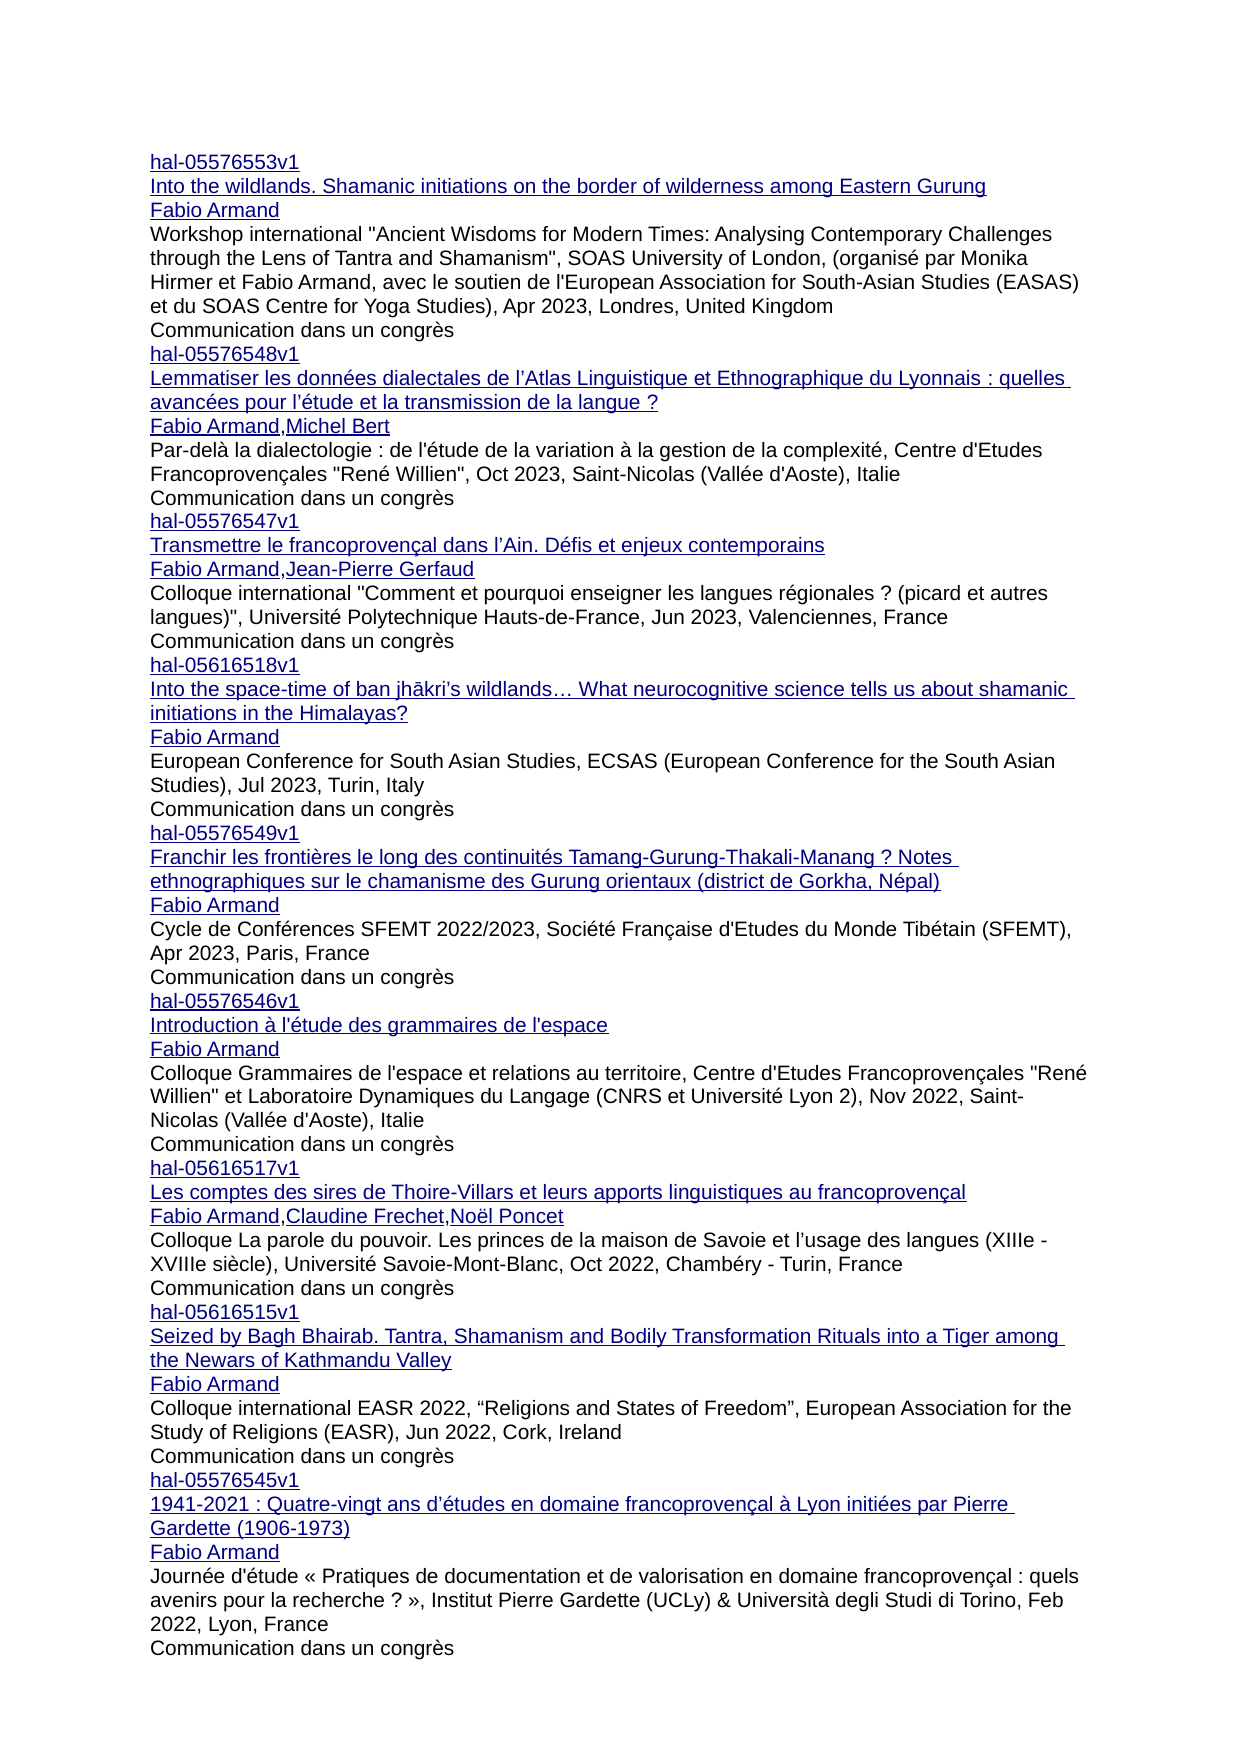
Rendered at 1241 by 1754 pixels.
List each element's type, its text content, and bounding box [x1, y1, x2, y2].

table_cell hal-05576553v1 [150, 150, 1090, 174]
table_cell 1941-2021 : Quatre-vingt ans d’études en domaine francoprovençal à Lyon initiées par Pierre Gardette (1906-1973) Fabio Armand Journée d'étude « Pratiques de documentation et de valorisation en domaine francoprovençal : quels avenirs pour la recherche ? », Institut Pierre Gardette (UCLy) & Università degli Studi di Torino, Feb 2022, Lyon, France Communication dans un congrès [150, 1492, 1090, 1659]
table_cell Introduction à l'étude des grammaires de l'espace Fabio Armand Colloque Grammaires de l'espace et relations au territoire, Centre d'Etudes Francoprovençales "René Willien" et Laboratoire Dynamiques du Langage (CNRS et Université Lyon 2), Nov 2022, Saint-Nicolas (Vallée d'Aoste), Italie Communication dans un congrès hal-05616517v1 [150, 1013, 1090, 1180]
table_cell Franchir les frontières le long des continuités Tamang-Gurung-Thakali-Manang ? Notes ethnographiques sur le chamanisme des Gurung orientaux (district de Gorkha, Népal) Fabio Armand Cycle de Conférences SFEMT 2022/2023, Société Française d'Etudes du Monde Tibétain (SFEMT), Apr 2023, Paris, France Communication dans un congrès hal-05576546v1 [150, 845, 1090, 1012]
table_cell Into the wildlands. Shamanic initiations on the border of wilderness among Eastern Gurung Fabio Armand Workshop international "Ancient Wisdoms for Modern Times: Analysing Contemporary Challenges through the Lens of Tantra and Shamanism", SOAS University of London, (organisé par Monika Hirmer et Fabio Armand, avec le soutien de l'European Association for South-Asian Studies (EASAS) et du SOAS Centre for Yoga Studies), Apr 2023, Londres, United Kingdom Communication dans un congrès hal-05576548v1 [150, 174, 1090, 366]
table_cell Lemmatiser les données dialectales de l’Atlas Linguistique et Ethnographique du Lyonnais : quelles avancées pour l’étude et la transmission de la langue ? Fabio Armand,Michel Bert Par-delà la dialectologie : de l'étude de la variation à la gestion de la complexité, Centre d'Etudes Francoprovençales "René Willien", Oct 2023, Saint-Nicolas (Vallée d'Aoste), Italie Communication dans un congrès hal-05576547v1 [150, 366, 1090, 533]
table_cell Into the space-time of ban jhākri’s wildlands… What neurocognitive science tells us about shamanic initiations in the Himalayas? Fabio Armand European Conference for South Asian Studies, ECSAS (European Conference for the South Asian Studies), Jul 2023, Turin, Italy Communication dans un congrès hal-05576549v1 [150, 677, 1090, 845]
table_cell Les comptes des sires de Thoire-Villars et leurs apports linguistiques au francoprovençal Fabio Armand,Claudine Frechet,Noël Poncet Colloque La parole du pouvoir. Les princes de la maison de Savoie et l’usage des langues (XIIIe -XVIIIe siècle), Université Savoie-Mont-Blanc, Oct 2022, Chambéry - Turin, France Communication dans un congrès hal-05616515v1 [150, 1180, 1090, 1324]
table_cell Seized by Bagh Bhairab. Tantra, Shamanism and Bodily Transformation Rituals into a Tiger among the Newars of Kathmandu Valley Fabio Armand Colloque international EASR 2022, “Religions and States of Freedom”, European Association for the Study of Religions (EASR), Jun 2022, Cork, Ireland Communication dans un congrès hal-05576545v1 [150, 1324, 1090, 1492]
table_cell Transmettre le francoprovençal dans l’Ain. Défis et enjeux contemporains Fabio Armand,Jean-Pierre Gerfaud Colloque international "Comment et pourquoi enseigner les langues régionales ? (picard et autres langues)", Université Polytechnique Hauts-de-France, Jun 2023, Valenciennes, France Communication dans un congrès hal-05616518v1 [150, 533, 1090, 677]
